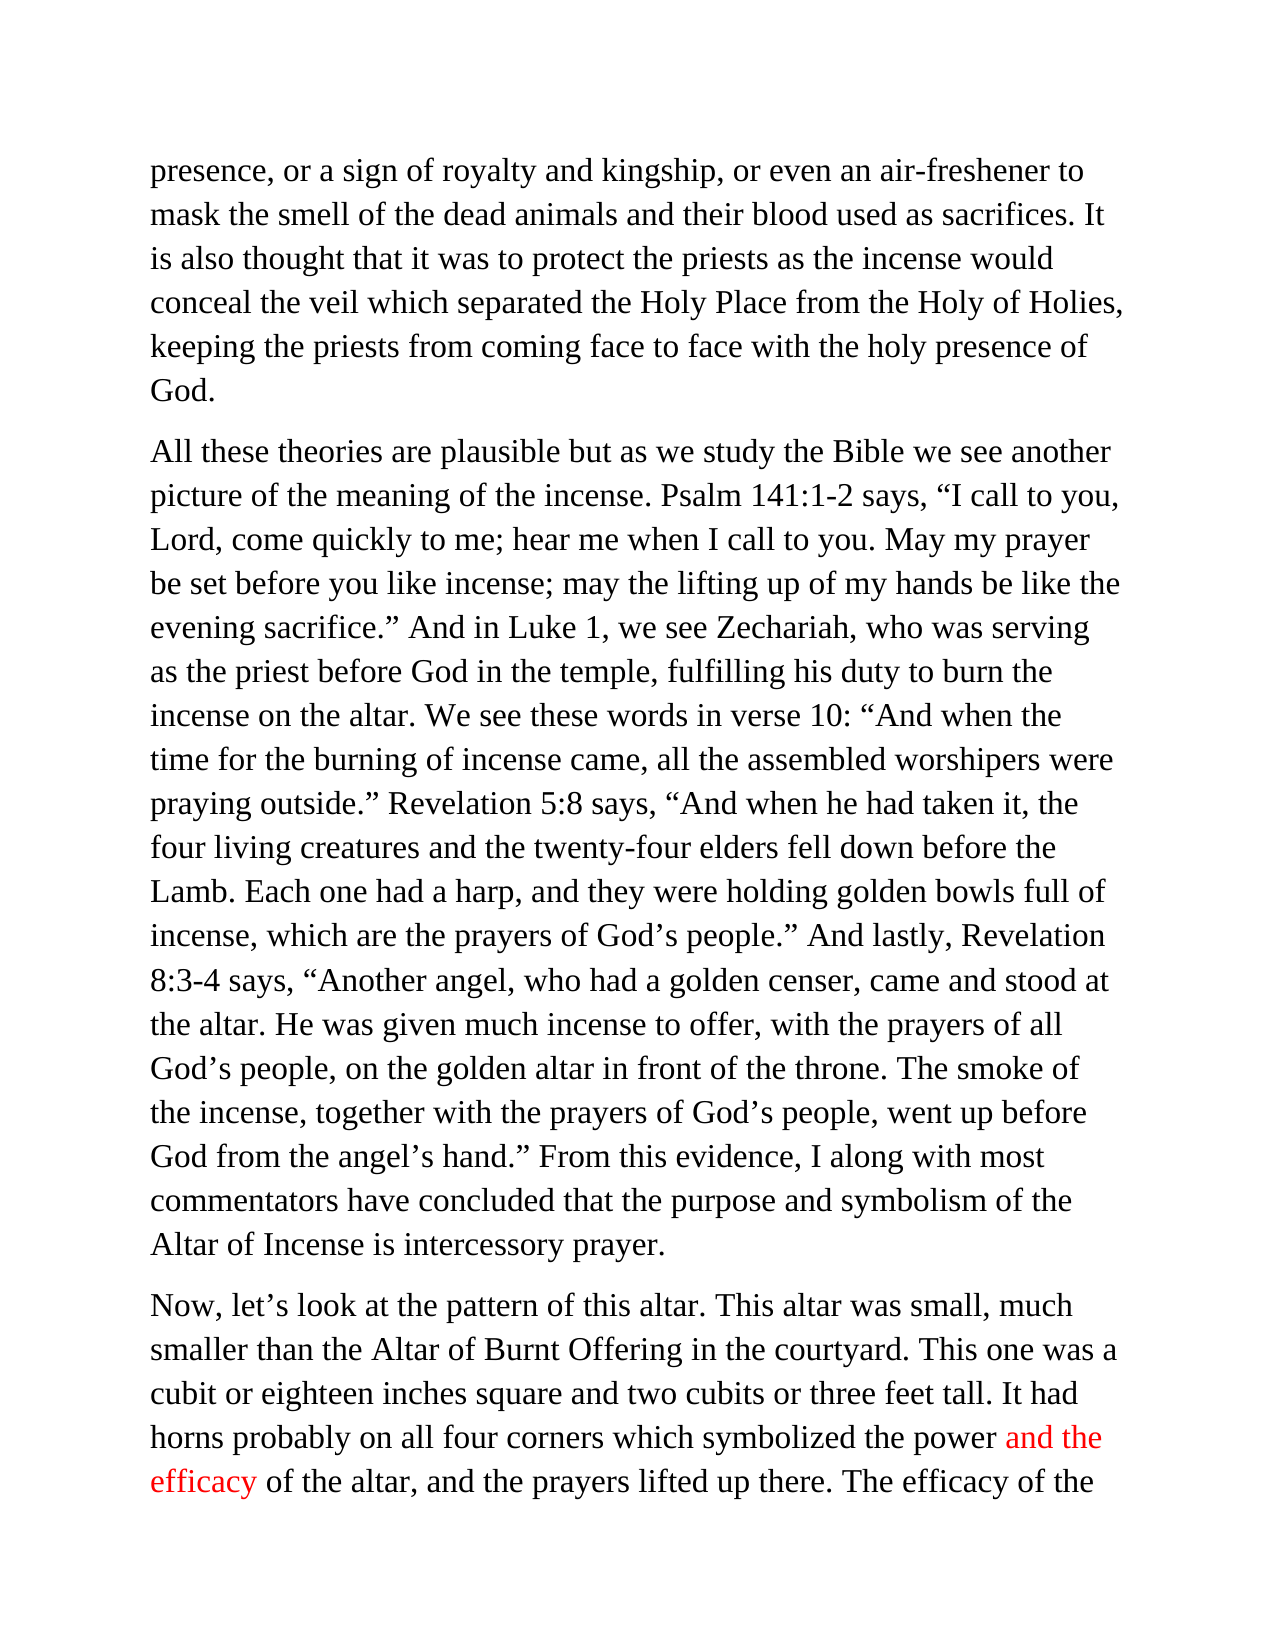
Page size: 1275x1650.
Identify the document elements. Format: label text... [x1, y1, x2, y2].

text Now, let’s look at the pattern of this altar. This altar was small, much smaller than the Altar of Burnt Offering in the courtyard. This one was a cubit or eighteen inches square and two cubits or three feet tall. It had horns probably on all four corners which symbolized the power and the efficacy of the altar, and the prayers lifted up there. The efficacy of the [150, 1285, 1125, 1499]
text All these theories are plausible but as we study the Bible we see another picture of the meaning of the incense. Psalm 141:1-2 says, “I call to you, Lord, come quickly to me; hear me when I call to you. May my prayer be set before you like incense; may the lifting up of my hands be like the evening sacrifice.” And in Luke 1, we see Zechariah, who was serving as the priest before God in the temple, fulfilling his duty to burn the incense on the altar. We see these words in verse 10: “And when the time for the burning of incense came, all the assembled worshipers were praying outside.” Revelation 5:8 says, “And when he had taken it, the four living creatures and the twenty-four elders fell down before the Lamb. Each one had a harp, and they were holding golden bowls full of incense, which are the prayers of God’s people.” And lastly, Revelation 8:3-4 says, “Another angel, who had a golden censer, came and stood at the altar. He was given much incense to offer, with the prayers of all God’s people, on the golden altar in front of the throne. The smoke of the incense, together with the prayers of God’s people, went up before God from the angel’s hand.” From this evidence, I along with most commentators have concluded that the purpose and symbolism of the Altar of Incense is intercessory prayer. [150, 431, 1125, 1262]
text presence, or a sign of royalty and kingship, or even an air-freshener to mask the smell of the dead animals and their blood used as sacrifices. It is also thought that it was to protect the priests as the incense would conceal the veil which separated the Holy Place from the Holy of Holies, keeping the priests from coming face to face with the holy presence of God. [150, 150, 1125, 409]
